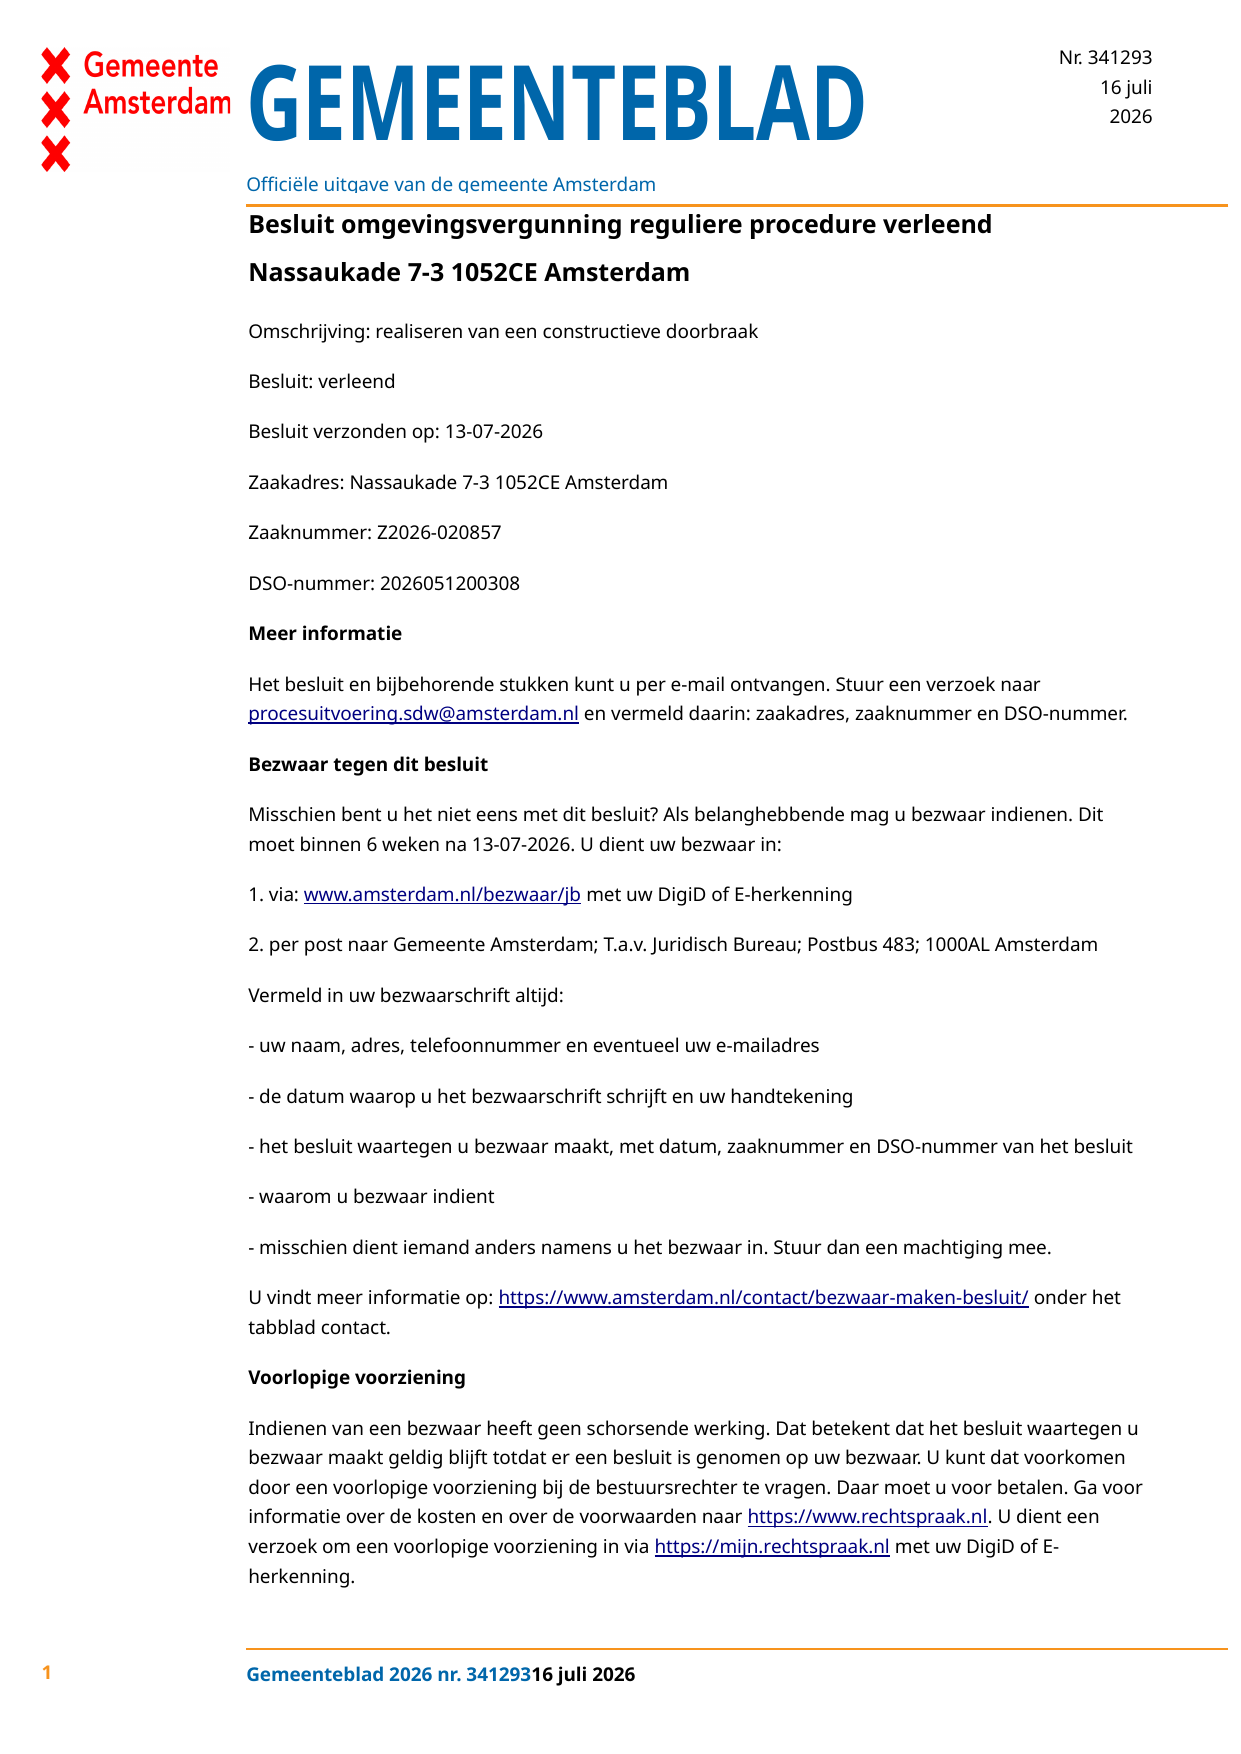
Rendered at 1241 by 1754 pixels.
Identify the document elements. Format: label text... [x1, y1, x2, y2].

text U vindt meer informatie op: https://www.amsterdam.nl/contact/bezwaar-maken-besluit/ onder het tabblad contact. [248, 1284, 1152, 1340]
text - het besluit waartegen u bezwaar maakt, met datum, zaaknummer en DSO-nummer van het besluit [248, 1133, 1152, 1159]
text Besluit: verleend [248, 368, 1152, 394]
text Voorlopige voorziening [248, 1364, 1152, 1390]
text Zaakadres: Nassaukade 7-3 1052CE Amsterdam [248, 469, 1152, 495]
text Het besluit en bijbehorende stukken kunt u per e-mail ontvangen. Stuur een verzoek naar procesuitvoering.sdw@amsterdam.nl en vermeld daarin: zaakadres, zaaknummer en DSO-nummer. [248, 671, 1152, 726]
text - waarom u bezwaar indient [248, 1184, 1152, 1209]
picture [41, 47, 231, 172]
text Zaaknummer: Z2026-020857 [248, 519, 1152, 545]
text 1. via: www.amsterdam.nl/bezwaar/jb met uw DigiD of E-herkenning [248, 881, 1152, 907]
text Bezwaar tegen dit besluit [248, 751, 1152, 777]
text DSO-nummer: 2026051200308 [248, 570, 1152, 596]
text Misschien bent u het niet eens met dit besluit? Als belanghebbende mag u bezwaar indienen. Dit moet binnen 6 weken na 13-07-2026. U dient uw bezwaar in: [248, 801, 1152, 857]
text Besluit verzonden op: 13-07-2026 [248, 419, 1152, 444]
text 2. per post naar Gemeente Amsterdam; T.a.v. Juridisch Bureau; Postbus 483; 1000AL Amsterdam [248, 932, 1152, 957]
text - uw naam, adres, telefoonnummer en eventueel uw e-mailadres [248, 1032, 1152, 1058]
text Besluit omgevingsvergunning reguliere procedure verleend Nassaukade 7-3 1052CE Amsterdam [248, 207, 1152, 288]
text Meer informatie [248, 620, 1152, 646]
text Omschrijving: realiseren van een constructieve doorbraak [248, 318, 1152, 344]
text - de datum waarop u het bezwaarschrift schrijft en uw handtekening [248, 1083, 1152, 1109]
text - misschien dient iemand anders namens u het bezwaar in. Stuur dan een machtiging mee. [248, 1234, 1152, 1260]
text Indienen van een bezwaar heeft geen schorsende werking. Dat betekent dat het besluit waartegen u bezwaar maakt geldig blijft totdat er een besluit is genomen op uw bezwaar. U kunt dat voorkomen door een voorlopige voorziening bij de bestuursrechter te vragen. Daar moet u voor betalen. Ga voor informatie over de kosten en over de voorwaarden naar https://www.rechtspraak.nl. U dient een verzoek om een voorlopige voorziening in via https://mijn.rechtspraak.nl met uw DigiD of E-herkenning. [248, 1415, 1152, 1589]
text Vermeld in uw bezwaarschrift altijd: [248, 982, 1152, 1008]
